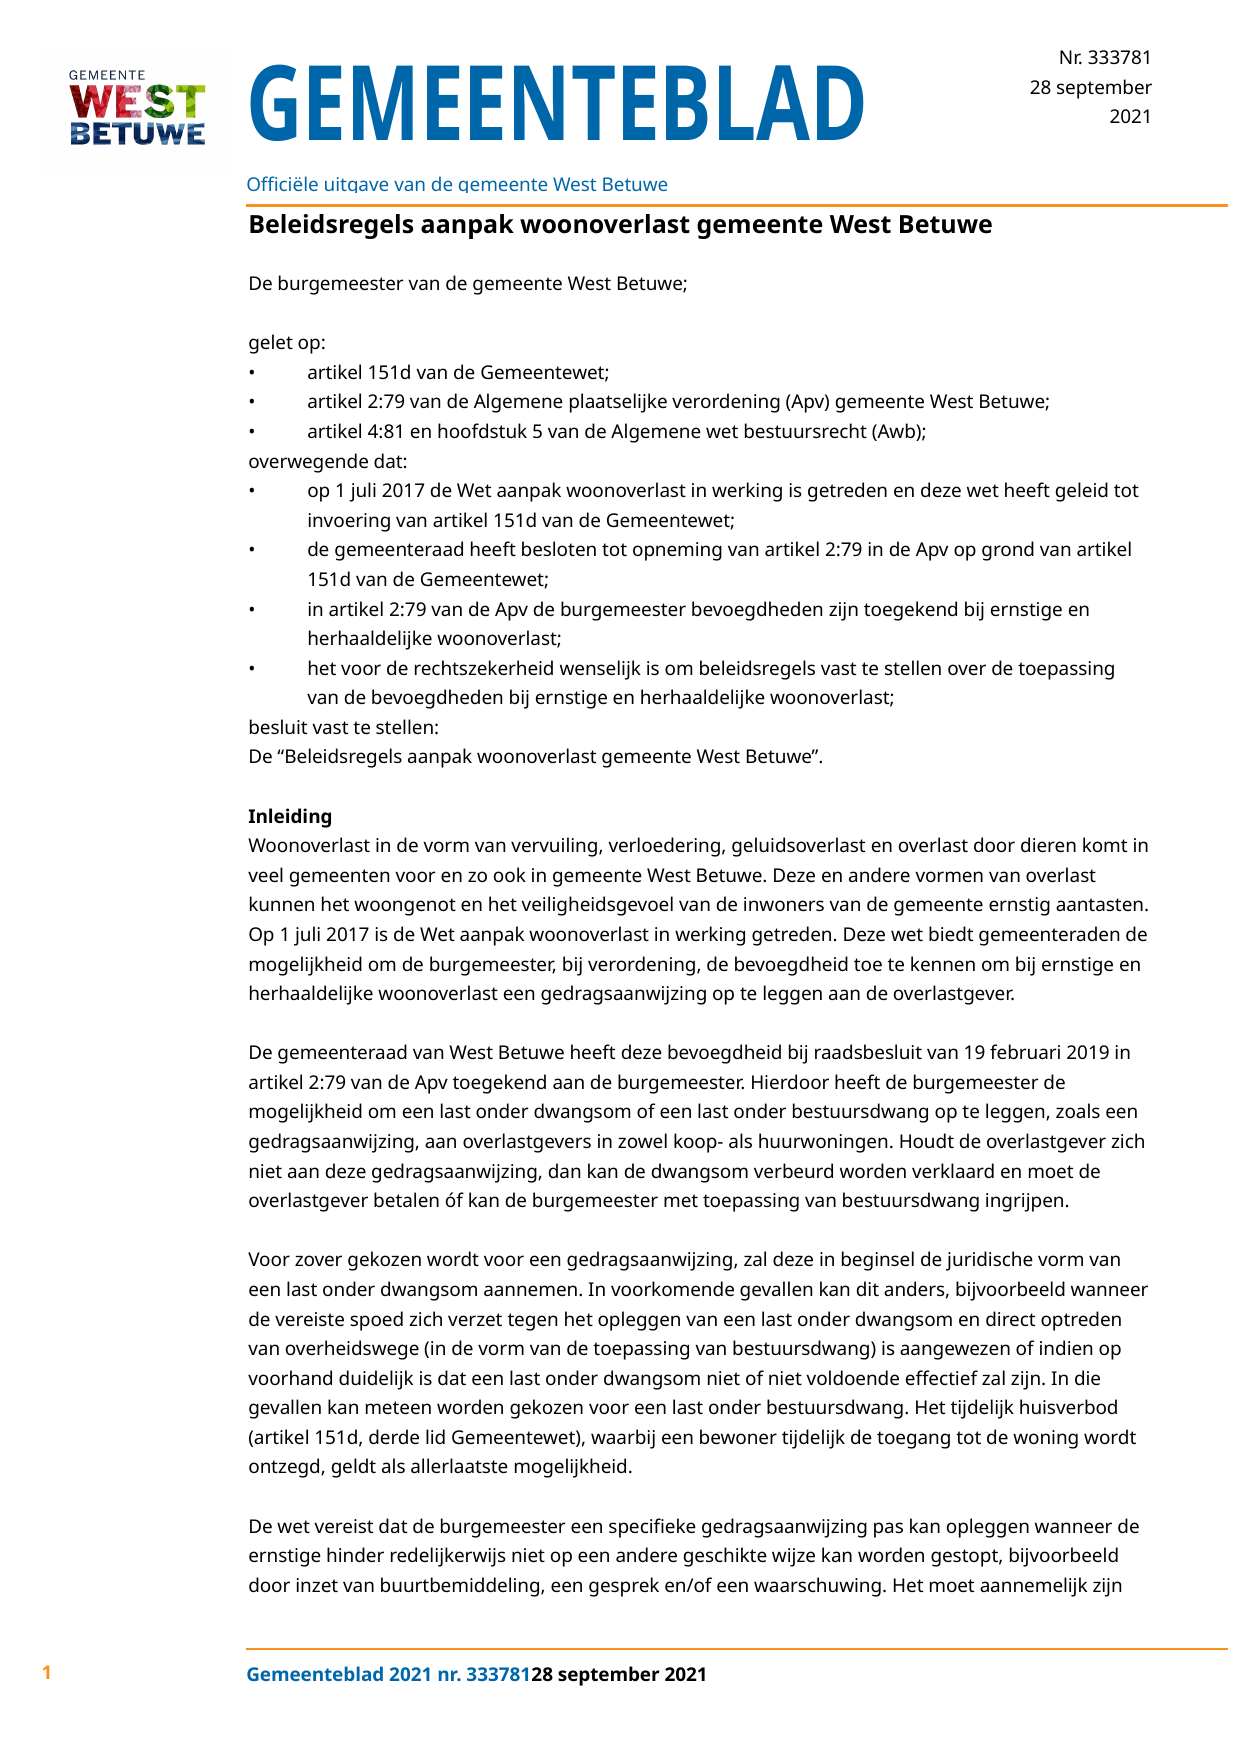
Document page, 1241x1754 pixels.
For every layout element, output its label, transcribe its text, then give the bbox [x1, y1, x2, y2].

list artikel 4:81 en hoofdstuk 5 van de Algemene wet bestuursrecht (Awb); [248, 418, 1152, 444]
text gelet op: [248, 329, 1152, 355]
text De “Beleidsregels aanpak woonoverlast gemeente West Betuwe”. [248, 744, 1152, 769]
text De wet vereist dat de burgemeester een specifieke gedragsaanwijzing pas kan opleggen wanneer de ernstige hinder redelijkerwijs niet op een andere geschikte wijze kan worden gestopt, bijvoorbeeld door inzet van buurtbemiddeling, een gesprek en/of een waarschuwing. Het moet aannemelijk zijn [248, 1513, 1152, 1598]
list op 1 juli 2017 de Wet aanpak woonoverlast in werking is getreden en deze wet heeft geleid tot invoering van artikel 151d van de Gemeentewet; [248, 477, 1152, 533]
text besluit vast te stellen: [248, 714, 1152, 740]
text De gemeenteraad van West Betuwe heeft deze bevoegdheid bij raadsbesluit van 19 februari 2019 in artikel 2:79 van de Apv toegekend aan de burgemeester. Hierdoor heeft de burgemeester de mogelijkheid om een last onder dwangsom of een last onder bestuursdwang op te leggen, zoals een gedragsaanwijzing, aan overlastgevers in zowel koop- als huurwoningen. Houdt de overlastgever zich niet aan deze gedragsaanwijzing, dan kan de dwangsom verbeurd worden verklaard en moet de overlastgever betalen óf kan de burgemeester met toepassing van bestuursdwang ingrijpen. [248, 1039, 1152, 1213]
list artikel 2:79 van de Algemene plaatselijke verordening (Apv) gemeente West Betuwe; [248, 389, 1152, 414]
list artikel 151d van de Gemeentewet; [248, 359, 1152, 385]
picture [41, 47, 231, 172]
list de gemeenteraad heeft besloten tot opneming van artikel 2:79 in de Apv op grond van artikel 151d van de Gemeentewet; [248, 537, 1152, 592]
text Inleiding [248, 803, 1152, 828]
text Beleidsregels aanpak woonoverlast gemeente West Betuwe [248, 207, 1152, 241]
list het voor de rechtszekerheid wenselijk is om beleidsregels vast te stellen over de toepassing van de bevoegdheden bij ernstige en herhaaldelijke woonoverlast; [248, 655, 1152, 710]
text Woonoverlast in de vorm van vervuiling, verloedering, geluidsoverlast en overlast door dieren komt in veel gemeenten voor en zo ook in gemeente West Betuwe. Deze en andere vormen van overlast kunnen het woongenot en het veiligheidsgevoel van de inwoners van de gemeente ernstig aantasten. Op 1 juli 2017 is de Wet aanpak woonoverlast in werking getreden. Deze wet biedt gemeenteraden de mogelijkheid om de burgemeester, bij verordening, de bevoegdheid toe te kennen om bij ernstige en herhaaldelijke woonoverlast een gedragsaanwijzing op te leggen aan de overlastgever. [248, 832, 1152, 1006]
list in artikel 2:79 van de Apv de burgemeester bevoegdheden zijn toegekend bij ernstige en herhaaldelijke woonoverlast; [248, 596, 1152, 651]
text overwegende dat: [248, 448, 1152, 473]
text Voor zover gekozen wordt voor een gedragsaanwijzing, zal deze in beginsel de juridische vorm van een last onder dwangsom aannemen. In voorkomende gevallen kan dit anders, bijvoorbeeld wanneer de vereiste spoed zich verzet tegen het opleggen van een last onder dwangsom en direct optreden van overheidswege (in de vorm van de toepassing van bestuursdwang) is aangewezen of indien op voorhand duidelijk is dat een last onder dwangsom niet of niet voldoende effectief zal zijn. In die gevallen kan meteen worden gekozen voor een last onder bestuursdwang. Het tijdelijk huisverbod (artikel 151d, derde lid Gemeentewet), waarbij een bewoner tijdelijk de toegang tot de woning wordt ontzegd, geldt als allerlaatste mogelijkheid. [248, 1247, 1152, 1479]
text De burgemeester van de gemeente West Betuwe; [248, 270, 1152, 296]
